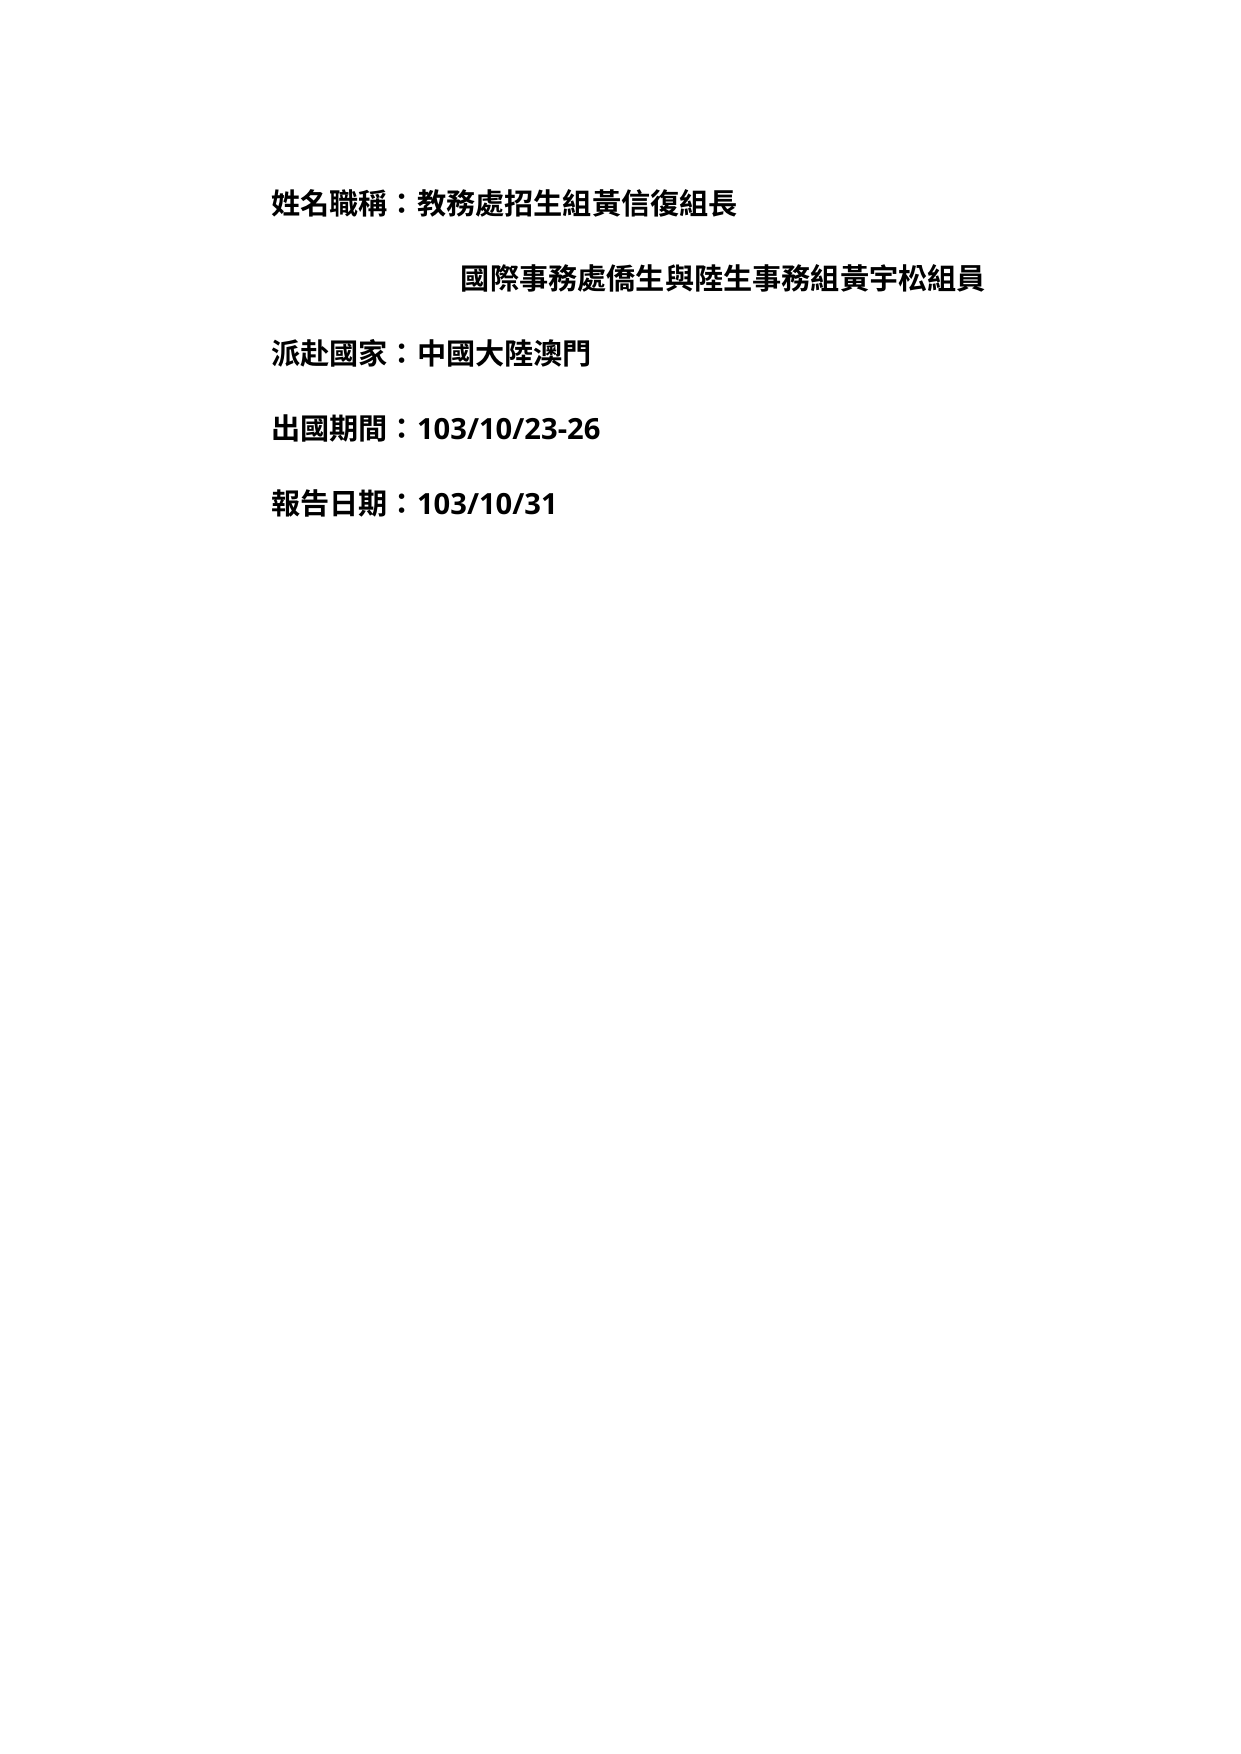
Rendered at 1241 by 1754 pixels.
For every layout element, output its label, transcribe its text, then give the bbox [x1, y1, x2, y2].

text 出國期間：103/10/23-26 [187, 389, 1053, 464]
text 國際事務處僑生與陸生事務組黃宇松組員 [415, 239, 1053, 314]
text 姓名職稱：教務處招生組黃信復組長 [187, 164, 1053, 239]
text 報告日期：103/10/31 [187, 464, 1053, 539]
text 派赴國家：中國大陸澳門 [187, 314, 1053, 389]
